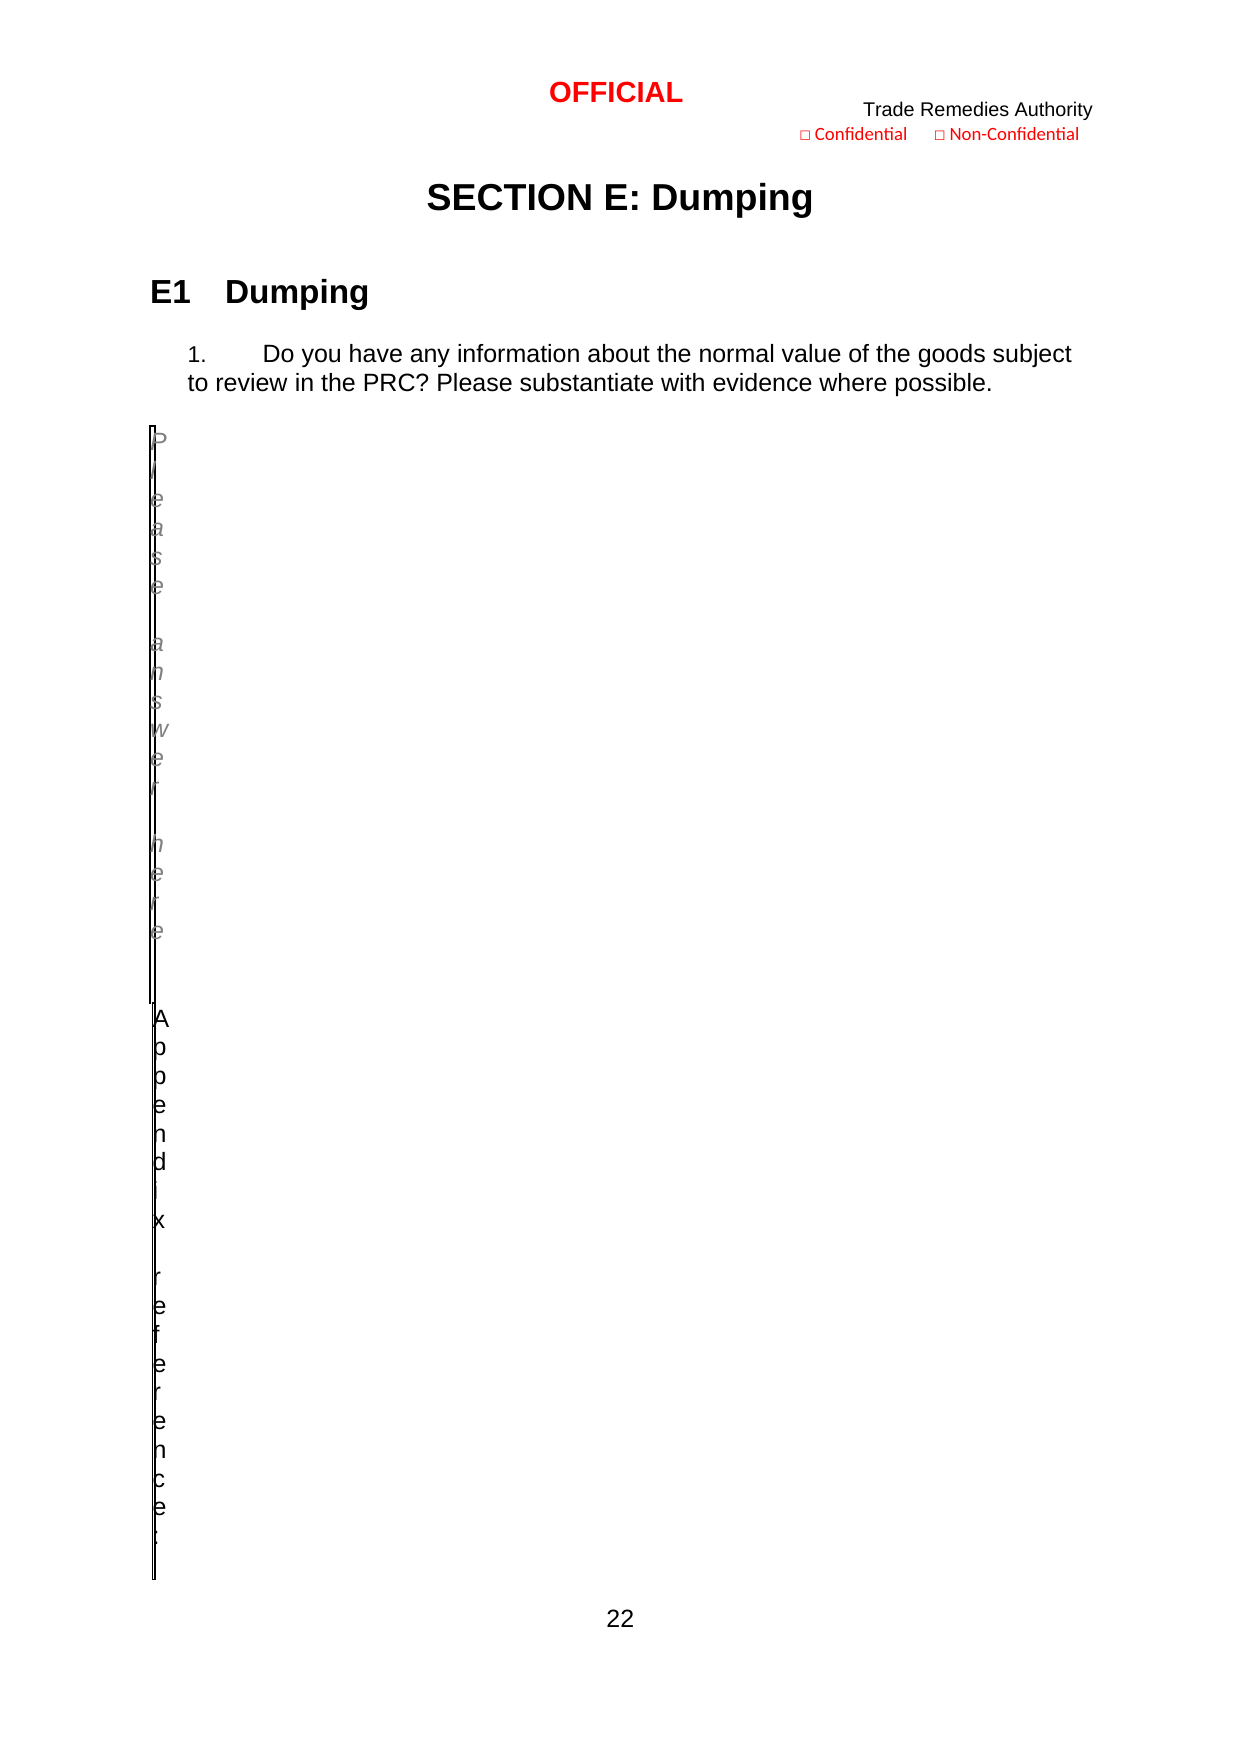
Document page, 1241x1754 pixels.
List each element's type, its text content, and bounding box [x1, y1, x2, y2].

subtitle SECTION E: Dumping [150, 175, 1090, 218]
subtitle E1 Dumping [150, 273, 1090, 311]
list Do you have any information about the normal value of the goods subject to review in the PRC? Please substantiate with evidence where possible. [187, 339, 1090, 397]
